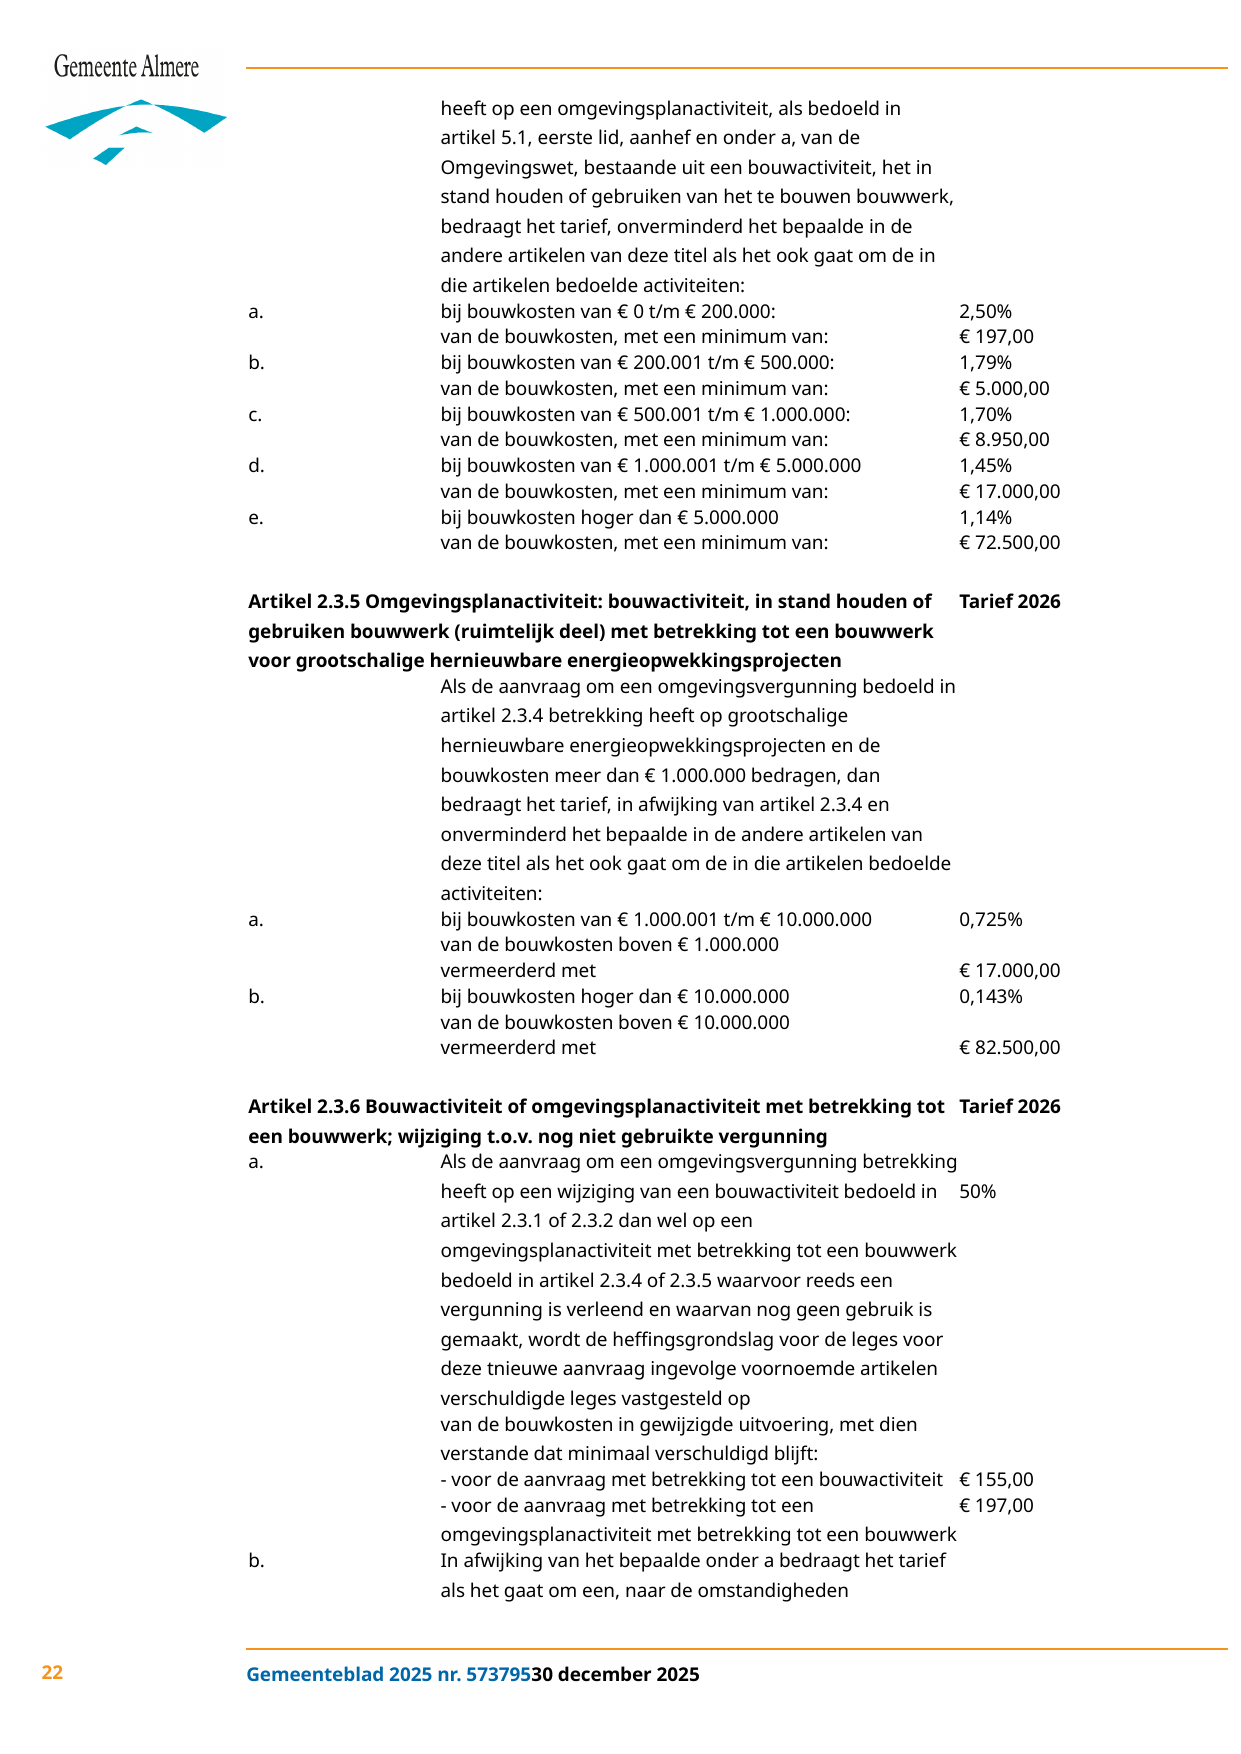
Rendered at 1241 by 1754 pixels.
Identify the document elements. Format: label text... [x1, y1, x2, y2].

table_cell bij bouwkosten van € 1.000.001 t/m € 5.000.000 [440, 453, 959, 478]
table_cell [959, 673, 1152, 906]
table_cell [959, 932, 1152, 957]
table_cell € 17.000,00 [959, 958, 1152, 983]
table_header Artikel 2.3.5 Omgevingsplanactiviteit: bouwactiviteit, in stand houden of gebruiken bouwwerk (ruimtelijk deel) met betrekking tot een bouwwerk voor grootschalige hernieuwbare energieopwekkingsprojecten [248, 588, 959, 673]
table_cell a. [248, 298, 440, 324]
table_cell b. [248, 1547, 440, 1603]
table_cell a. [248, 906, 440, 932]
table_cell bij bouwkosten hoger dan € 10.000.000 [440, 983, 959, 1009]
table_cell van de bouwkosten, met een minimum van: [440, 375, 959, 401]
table_cell van de bouwkosten, met een minimum van: [440, 478, 959, 504]
table_cell b. [248, 983, 440, 1009]
table_cell b. [248, 350, 440, 375]
table_cell bij bouwkosten van € 200.001 t/m € 500.000: [440, 350, 959, 375]
table_cell - voor de aanvraag met betrekking tot een omgevingsplanactiviteit met betrekking tot een bouwwerk [440, 1492, 959, 1547]
table_cell € 197,00 [959, 1492, 1152, 1547]
table_cell van de bouwkosten, met een minimum van: [440, 427, 959, 452]
table_cell [959, 1547, 1152, 1603]
table_cell 50% [959, 1149, 1152, 1411]
table_cell € 8.950,00 [959, 427, 1152, 452]
table_cell van de bouwkosten, met een minimum van: [440, 530, 959, 555]
table_cell van de bouwkosten boven € 10.000.000 [440, 1009, 959, 1034]
table_cell [248, 530, 440, 555]
table_cell bij bouwkosten van € 0 t/m € 200.000: [440, 298, 959, 324]
table_cell € 155,00 [959, 1466, 1152, 1492]
table_cell 0,725% [959, 906, 1152, 932]
table_header Tarief 2026 [959, 588, 1152, 673]
table_cell Als de aanvraag om een omgevingsvergunning betrekking heeft op een wijziging van een bouwactiviteit bedoeld in artikel 2.3.1 of 2.3.2 dan wel op een omgevingsplanactiviteit met betrekking tot een bouwwerk bedoeld in artikel 2.3.4 of 2.3.5 waarvoor reeds een vergunning is verleend en waarvan nog geen gebruik is gemaakt, wordt de heffingsgrondslag voor de leges voor deze tnieuwe aanvraag ingevolge voornoemde artikelen verschuldigde leges vastgesteld op [440, 1149, 959, 1411]
table_cell 2,50% [959, 298, 1152, 324]
table_cell 1,70% [959, 401, 1152, 427]
table_header Tarief 2026 [959, 1093, 1152, 1148]
table_cell [248, 1009, 440, 1034]
table_cell [959, 1009, 1152, 1034]
table_cell d. [248, 453, 440, 478]
table_cell heeft op een omgevingsplanactiviteit, als bedoeld in artikel 5.1, eerste lid, aanhef en onder a, van de Omgevingswet, bestaande uit een bouwactiviteit, het in stand houden of gebruiken van het te bouwen bouwwerk, bedraagt het tarief, onverminderd het bepaalde in de andere artikelen van deze titel als het ook gaat om de in die artikelen bedoelde activiteiten: [440, 95, 959, 298]
table_header Artikel 2.3.6 Bouwactiviteit of omgevingsplanactiviteit met betrekking tot een bouwwerk; wijziging t.o.v. nog niet gebruikte vergunning [248, 1093, 959, 1148]
table_cell [959, 95, 1152, 298]
table_cell [248, 324, 440, 349]
table_cell a. [248, 1149, 440, 1411]
table_cell [248, 932, 440, 957]
table_cell van de bouwkosten in gewijzigde uitvoering, met dien verstande dat minimaal verschuldigd blijft: [440, 1411, 959, 1466]
table_cell 1,79% [959, 350, 1152, 375]
table_cell bij bouwkosten van € 500.001 t/m € 1.000.000: [440, 401, 959, 427]
table_cell [248, 1035, 440, 1060]
table_cell [248, 95, 440, 298]
table_cell bij bouwkosten hoger dan € 5.000.000 [440, 504, 959, 529]
table_cell - voor de aanvraag met betrekking tot een bouwactiviteit [440, 1466, 959, 1492]
table_cell € 82.500,00 [959, 1035, 1152, 1060]
table_cell € 197,00 [959, 324, 1152, 349]
table_cell € 17.000,00 [959, 478, 1152, 504]
table_cell [959, 1411, 1152, 1466]
table_cell € 72.500,00 [959, 530, 1152, 555]
table_cell In afwijking van het bepaalde onder a bedraagt het tarief als het gaat om een, naar de omstandigheden [440, 1547, 959, 1603]
table_cell [248, 375, 440, 401]
table_cell [248, 1411, 440, 1547]
table_cell van de bouwkosten, met een minimum van: [440, 324, 959, 349]
table_cell [248, 958, 440, 983]
table_cell [248, 427, 440, 452]
table_cell bij bouwkosten van € 1.000.001 t/m € 10.000.000 [440, 906, 959, 932]
table_cell 1,14% [959, 504, 1152, 529]
table_cell c. [248, 401, 440, 427]
table_cell 1,45% [959, 453, 1152, 478]
picture [41, 47, 231, 172]
table_cell van de bouwkosten boven € 1.000.000 [440, 932, 959, 957]
table_cell 0,143% [959, 983, 1152, 1009]
table_cell e. [248, 504, 440, 529]
table_cell [248, 673, 440, 906]
table_cell Als de aanvraag om een omgevingsvergunning bedoeld in artikel 2.3.4 betrekking heeft op grootschalige hernieuwbare energieopwekkingsprojecten en de bouwkosten meer dan € 1.000.000 bedragen, dan bedraagt het tarief, in afwijking van artikel 2.3.4 en onverminderd het bepaalde in de andere artikelen van deze titel als het ook gaat om de in die artikelen bedoelde activiteiten: [440, 673, 959, 906]
table_cell vermeerderd met [440, 958, 959, 983]
table_cell vermeerderd met [440, 1035, 959, 1060]
table_cell € 5.000,00 [959, 375, 1152, 401]
table_cell [248, 478, 440, 504]
